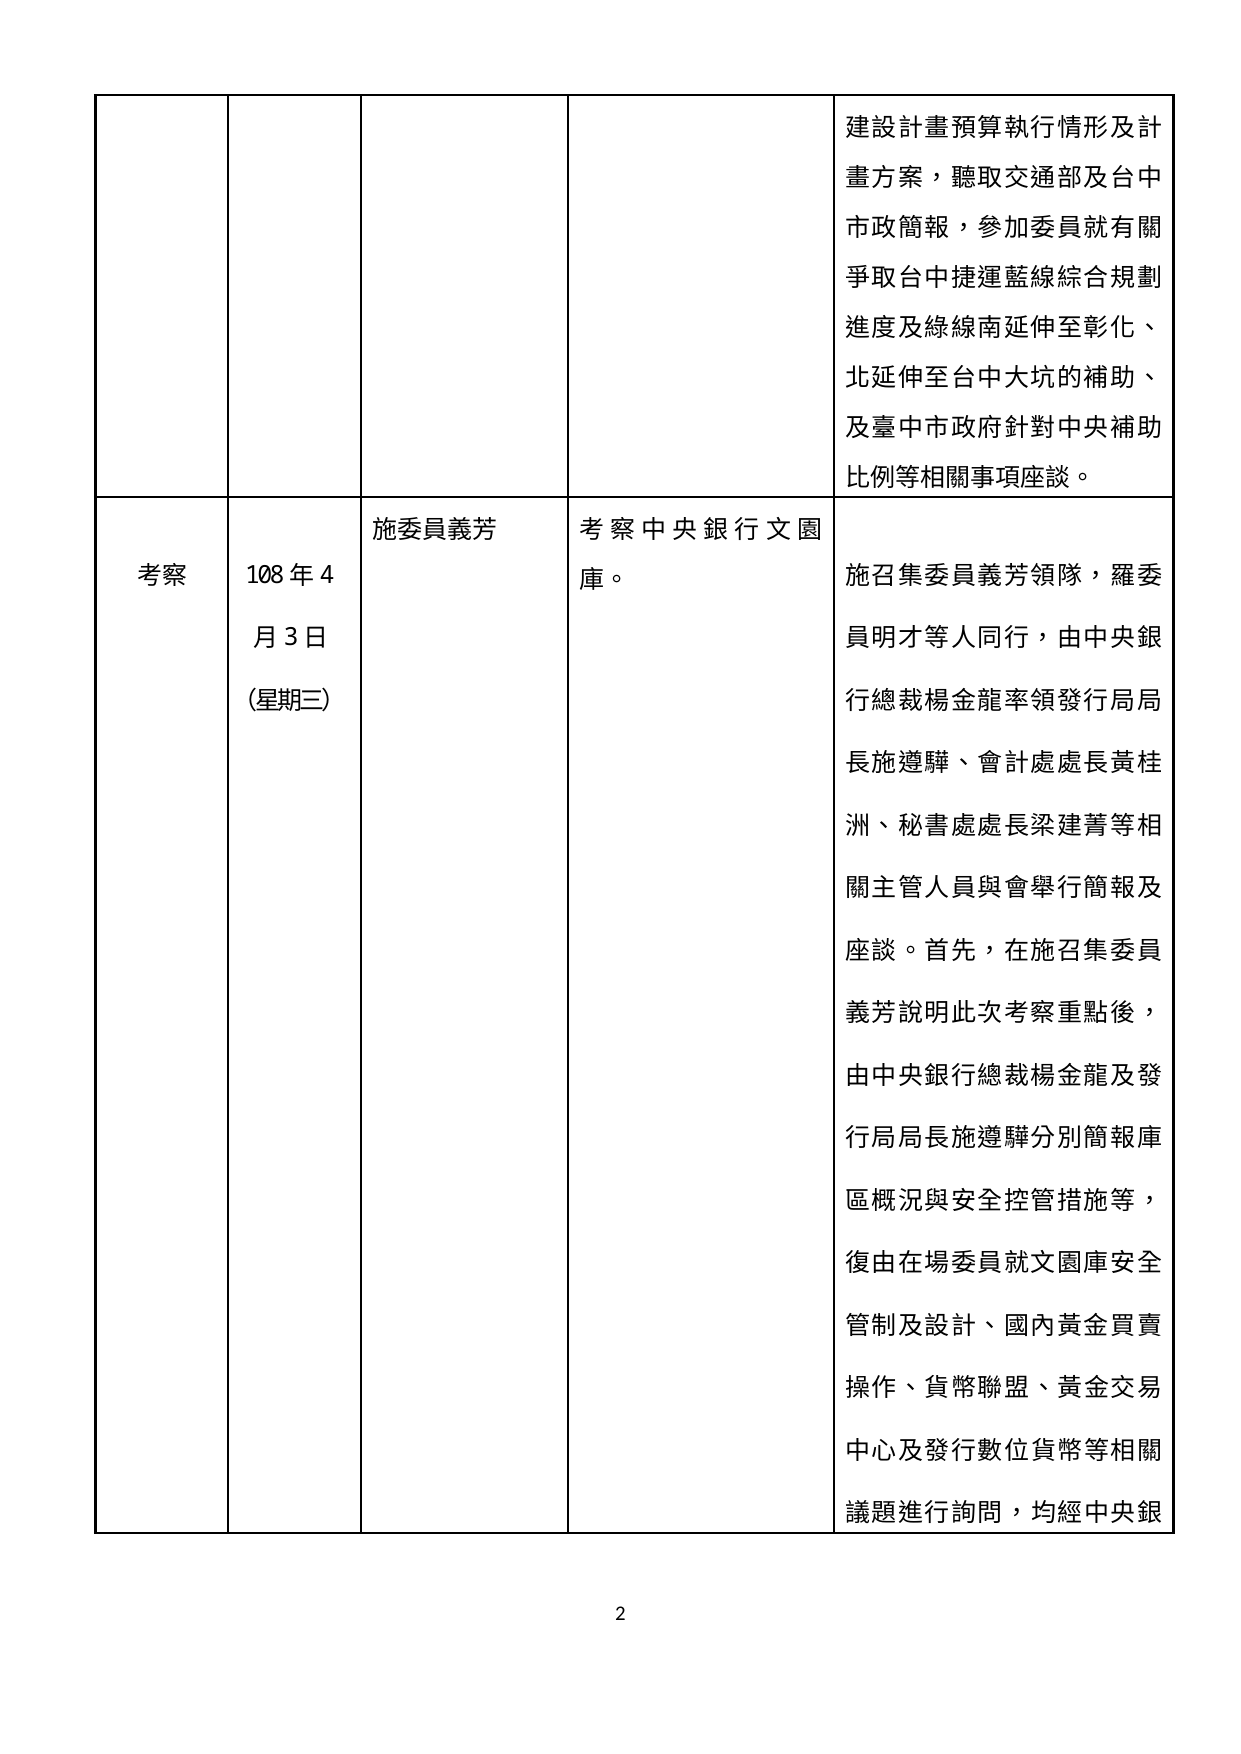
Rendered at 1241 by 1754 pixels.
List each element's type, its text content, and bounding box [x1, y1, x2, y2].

table_cell 施委員義芳 [362, 498, 567, 1532]
table_cell [569, 96, 833, 496]
table_cell 考察 [97, 498, 227, 1532]
table_cell [97, 96, 227, 496]
table_cell 考察中央銀行文園庫。 [569, 498, 833, 1532]
table_cell 施召集委員義芳領隊，羅委員明才等人同行，由中央銀行總裁楊金龍率領發行局局長施遵驊、會計處處長黃桂洲、秘書處處長梁建菁等相關主管人員與會舉行簡報及座談。首先，在施召集委員義芳說明此次考察重點後，由中央銀行總裁楊金龍及發行局局長施遵驊分別簡報庫區概況與安全控管措施等，復由在場委員就文園庫安全管制及設計、國內黃金買賣操作、貨幣聯盟、黃金交易中心及發行數位貨幣等相關議題進行詢問，均經中央銀 [835, 498, 1172, 1532]
table_cell 108年4月3日（星期三） [229, 498, 360, 1532]
table_cell [229, 96, 360, 496]
table_cell [362, 96, 567, 496]
table_cell 建設計畫預算執行情形及計畫方案，聽取交通部及台中市政簡報，參加委員就有關爭取台中捷運藍線綜合規劃進度及綠線南延伸至彰化、北延伸至台中大坑的補助、及臺中市政府針對中央補助比例等相關事項座談。 [835, 96, 1172, 496]
